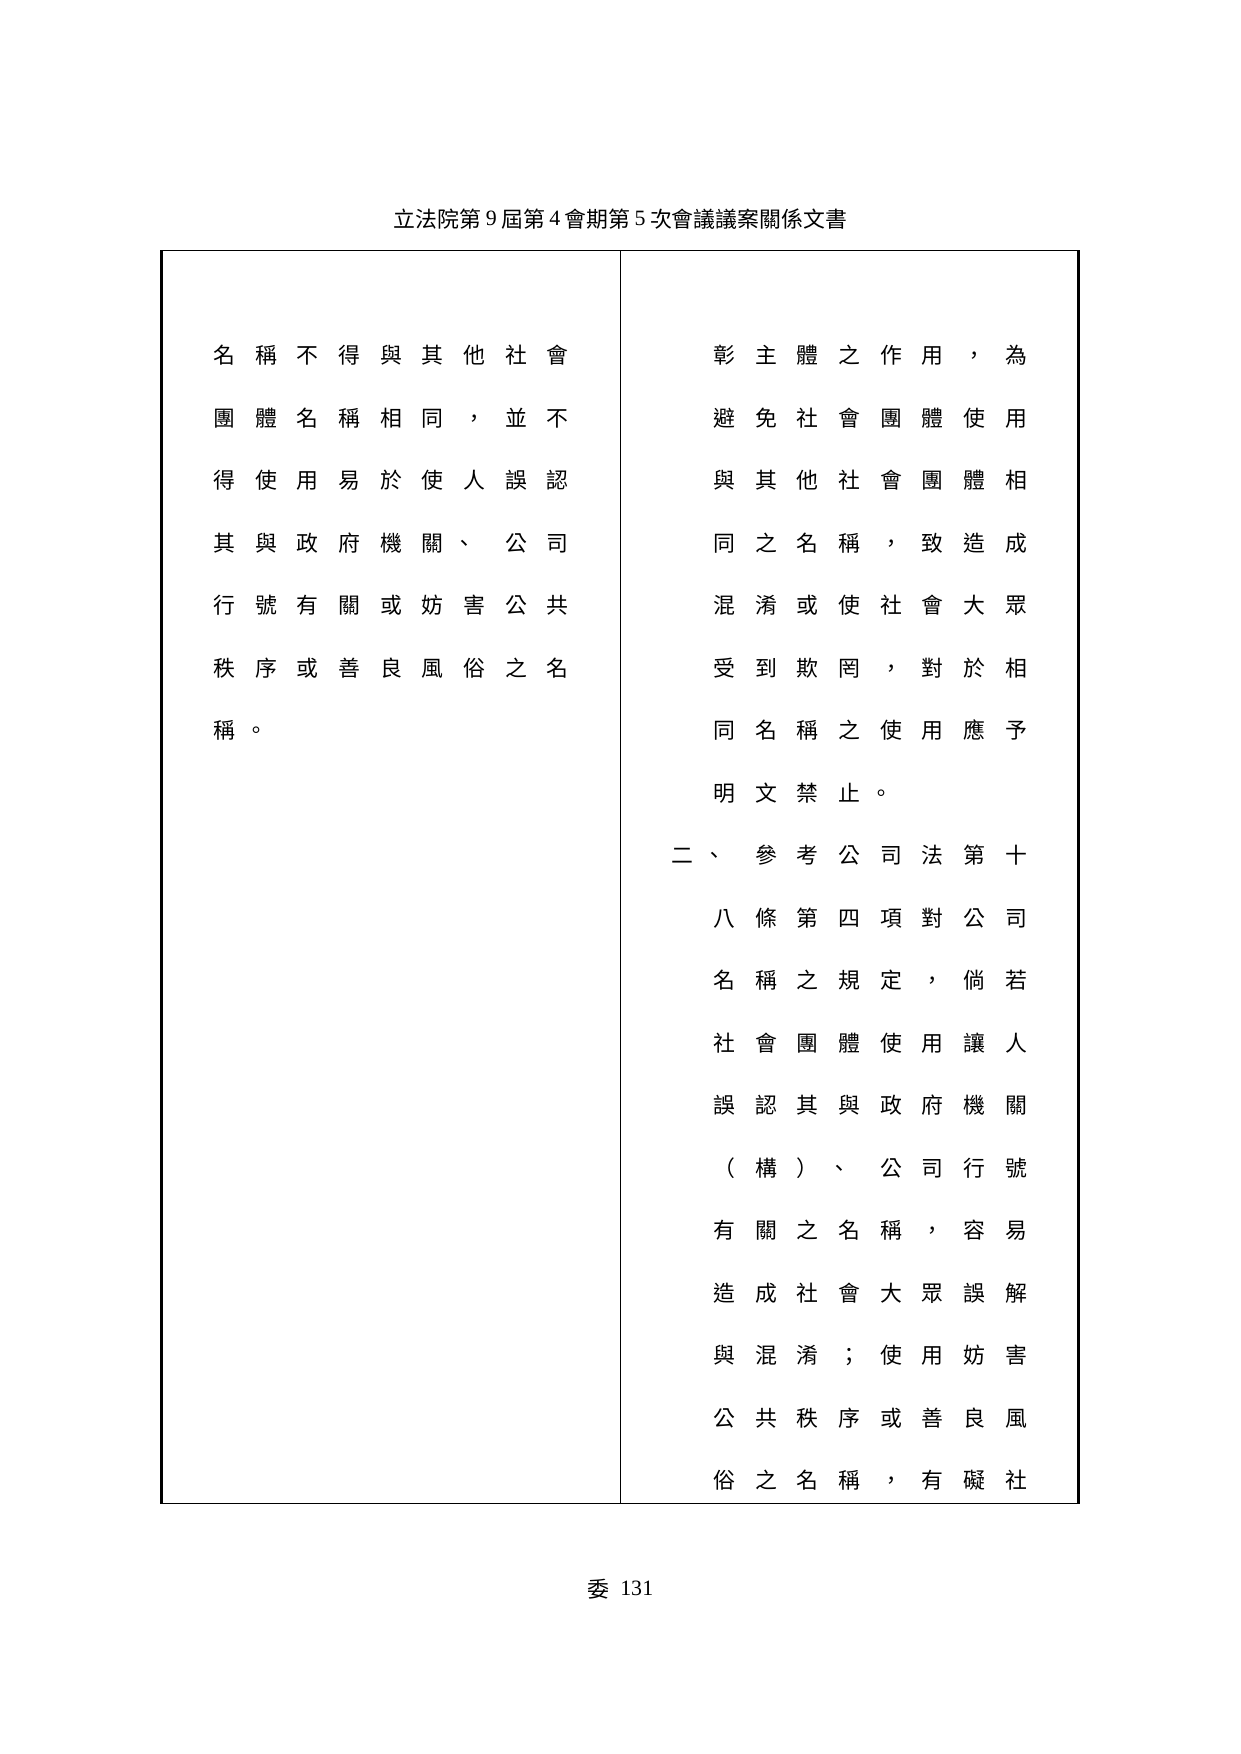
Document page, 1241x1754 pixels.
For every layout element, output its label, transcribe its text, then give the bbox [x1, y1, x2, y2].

table_cell 彰主體之作用，為避免社會團體使用與其他社會團體相同之名稱，致造成混淆或使社會大眾受到欺罔，對於相同名稱之使用應予明文禁止。 二、參考公司法第十八條第四項對公司名稱之規定，倘若社會團體使用讓人誤認其與政府機關（構）、公司行號有關之名稱，容易造成社會大眾誤解與混淆；使用妨害公共秩序或善良風俗之名稱，有礙社 [621, 251, 1077, 1503]
table_cell 名稱不得與其他社會團體名稱相同，並不得使用易於使人誤認其與政府機關、公司行號有關或妨害公共秩序或善良風俗之名稱。 [163, 251, 620, 1503]
